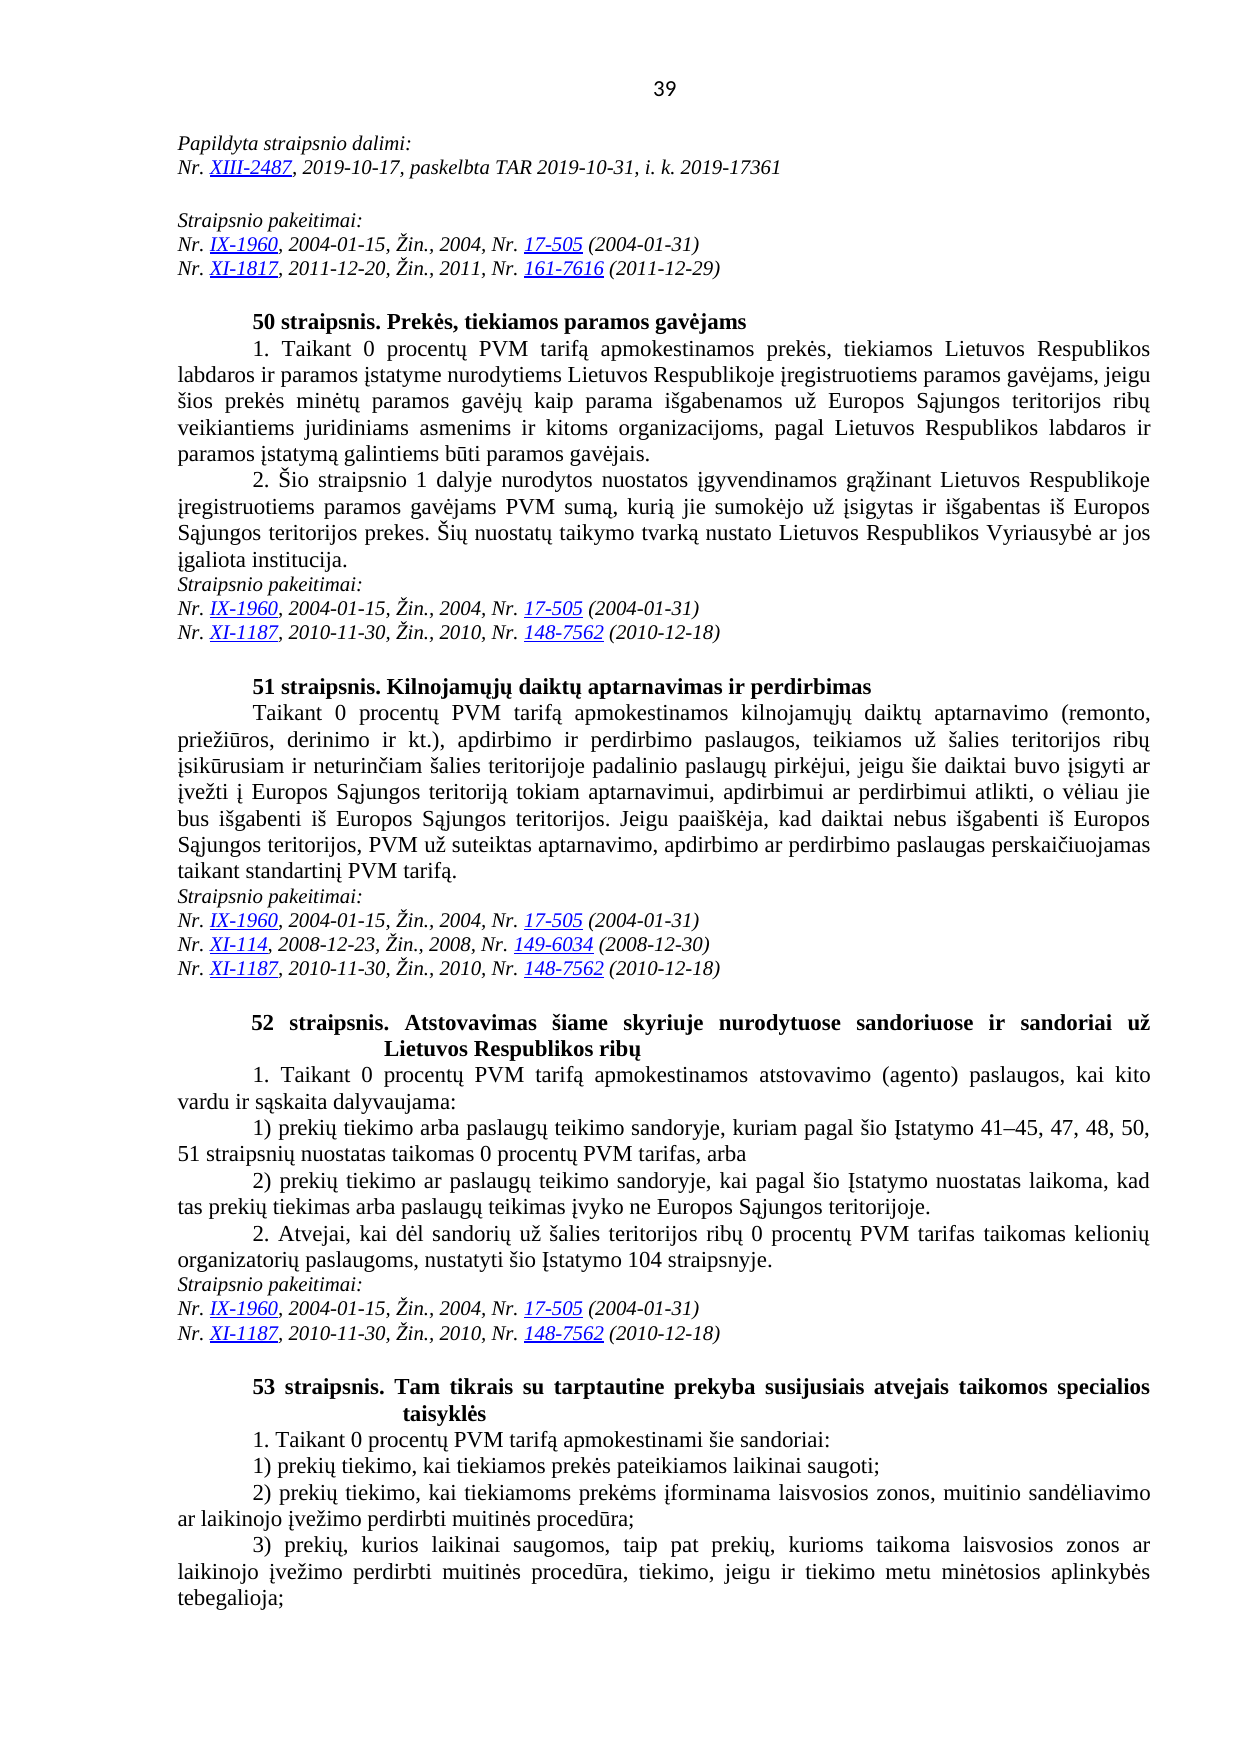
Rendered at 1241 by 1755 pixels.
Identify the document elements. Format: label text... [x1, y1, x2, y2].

text Papildyta straipsnio dalimi: [177, 131, 1152, 155]
text 2. Šio straipsnio 1 dalyje nurodytos nuostatos įgyvendinamos grąžinant Lietuvos Respublikoje įregistruotiems paramos gavėjams PVM sumą, kurią jie sumokėjo už įsigytas ir išgabentas iš Europos Sąjungos teritorijos prekes. Šių nuostatų taikymo tvarką nustato Lietuvos Respublikos Vyriausybė ar jos įgaliota institucija. [177, 467, 1152, 572]
text 52 straipsnis. Atstovavimas šiame skyriuje nurodytuose sandoriuose ir sandoriai už Lietuvos Respublikos ribų [251, 1009, 1152, 1061]
text Nr. IX-1960, 2004-01-15, Žin., 2004, Nr. 17-505 (2004-01-31) [177, 1296, 1152, 1320]
text Nr. IX-1960, 2004-01-15, Žin., 2004, Nr. 17-505 (2004-01-31) [177, 596, 1152, 620]
text Nr. XI-1187, 2010-11-30, Žin., 2010, Nr. 148-7562 (2010-12-18) [177, 956, 1152, 980]
text Nr. XI-1187, 2010-11-30, Žin., 2010, Nr. 148-7562 (2010-12-18) [177, 620, 1152, 644]
text 53 straipsnis. Tam tikrais su tarptautine prekyba susijusiais atvejais taikomos specialios taisyklės [252, 1373, 1152, 1426]
text Nr. XIII-2487, 2019-10-17, paskelbta TAR 2019-10-31, i. k. 2019-17361 [177, 155, 1152, 179]
text 2. Atvejai, kai dėl sandorių už šalies teritorijos ribų 0 procentų PVM tarifas taikomas kelionių organizatorių paslaugoms, nustatyti šio Įstatymo 104 straipsnyje. [177, 1219, 1152, 1272]
text Taikant 0 procentų PVM tarifą apmokestinamos kilnojamųjų daiktų aptarnavimo (remonto, priežiūros, derinimo ir kt.), apdirbimo ir perdirbimo paslaugos, teikiamos už šalies teritorijos ribų įsikūrusiam ir neturinčiam šalies teritorijoje padalinio paslaugų pirkėjui, jeigu šie daiktai buvo įsigyti ar įvežti į Europos Sąjungos teritoriją tokiam aptarnavimui, apdirbimui ar perdirbimui atlikti, o vėliau jie bus išgabenti iš Europos Sąjungos teritorijos. Jeigu paaiškėja, kad daiktai nebus išgabenti iš Europos Sąjungos teritorijos, PVM už suteiktas aptarnavimo, apdirbimo ar perdirbimo paslaugas perskaičiuojamas taikant standartinį PVM tarifą. [177, 699, 1152, 884]
text 3) prekių, kurios laikinai saugomos, taip pat prekių, kurioms taikoma laisvosios zonos ar laikinojo įvežimo perdirbti muitinės procedūra, tiekimo, jeigu ir tiekimo metu minėtosios aplinkybės tebegalioja; [177, 1531, 1152, 1610]
text 51 straipsnis. Kilnojamųjų daiktų aptarnavimas ir perdirbimas [177, 673, 1152, 699]
text Straipsnio pakeitimai: [177, 572, 1152, 596]
text 50 straipsnis. Prekės, tiekiamos paramos gavėjams [177, 308, 1152, 335]
text 1. Taikant 0 procentų PVM tarifą apmokestinami šie sandoriai: [177, 1426, 1152, 1452]
text Nr. IX-1960, 2004-01-15, Žin., 2004, Nr. 17-505 (2004-01-31) [177, 232, 1152, 256]
text Nr. XI-1817, 2011-12-20, Žin., 2011, Nr. 161-7616 (2011-12-29) [177, 256, 1152, 280]
text 2) prekių tiekimo, kai tiekiamoms prekėms įforminama laisvosios zonos, muitinio sandėliavimo ar laikinojo įvežimo perdirbti muitinės procedūra; [177, 1479, 1152, 1531]
text 1. Taikant 0 procentų PVM tarifą apmokestinamos prekės, tiekiamos Lietuvos Respublikos labdaros ir paramos įstatyme nurodytiems Lietuvos Respublikoje įregistruotiems paramos gavėjams, jeigu šios prekės minėtų paramos gavėjų kaip parama išgabenamos už Europos Sąjungos teritorijos ribų veikiantiems juridiniams asmenims ir kitoms organizacijoms, pagal Lietuvos Respublikos labdaros ir paramos įstatymą galintiems būti paramos gavėjais. [177, 335, 1152, 467]
text 1) prekių tiekimo, kai tiekiamos prekės pateikiamos laikinai saugoti; [177, 1452, 1152, 1479]
text Nr. XI-1187, 2010-11-30, Žin., 2010, Nr. 148-7562 (2010-12-18) [177, 1320, 1152, 1344]
text Nr. IX-1960, 2004-01-15, Žin., 2004, Nr. 17-505 (2004-01-31) [177, 908, 1152, 932]
text 1) prekių tiekimo arba paslaugų teikimo sandoryje, kuriam pagal šio Įstatymo 41–45, 47, 48, 50, 51 straipsnių nuostatas taikomas 0 procentų PVM tarifas, arba [177, 1114, 1152, 1167]
text Nr. XI-114, 2008-12-23, Žin., 2008, Nr. 149-6034 (2008-12-30) [177, 932, 1152, 956]
text Straipsnio pakeitimai: [177, 884, 1152, 908]
text Straipsnio pakeitimai: [177, 1272, 1152, 1296]
text 1. Taikant 0 procentų PVM tarifą apmokestinamos atstovavimo (agento) paslaugos, kai kito vardu ir sąskaita dalyvaujama: [177, 1061, 1152, 1114]
text Straipsnio pakeitimai: [177, 207, 1152, 232]
text 2) prekių tiekimo ar paslaugų teikimo sandoryje, kai pagal šio Įstatymo nuostatas laikoma, kad tas prekių tiekimas arba paslaugų teikimas įvyko ne Europos Sąjungos teritorijoje. [177, 1167, 1152, 1219]
